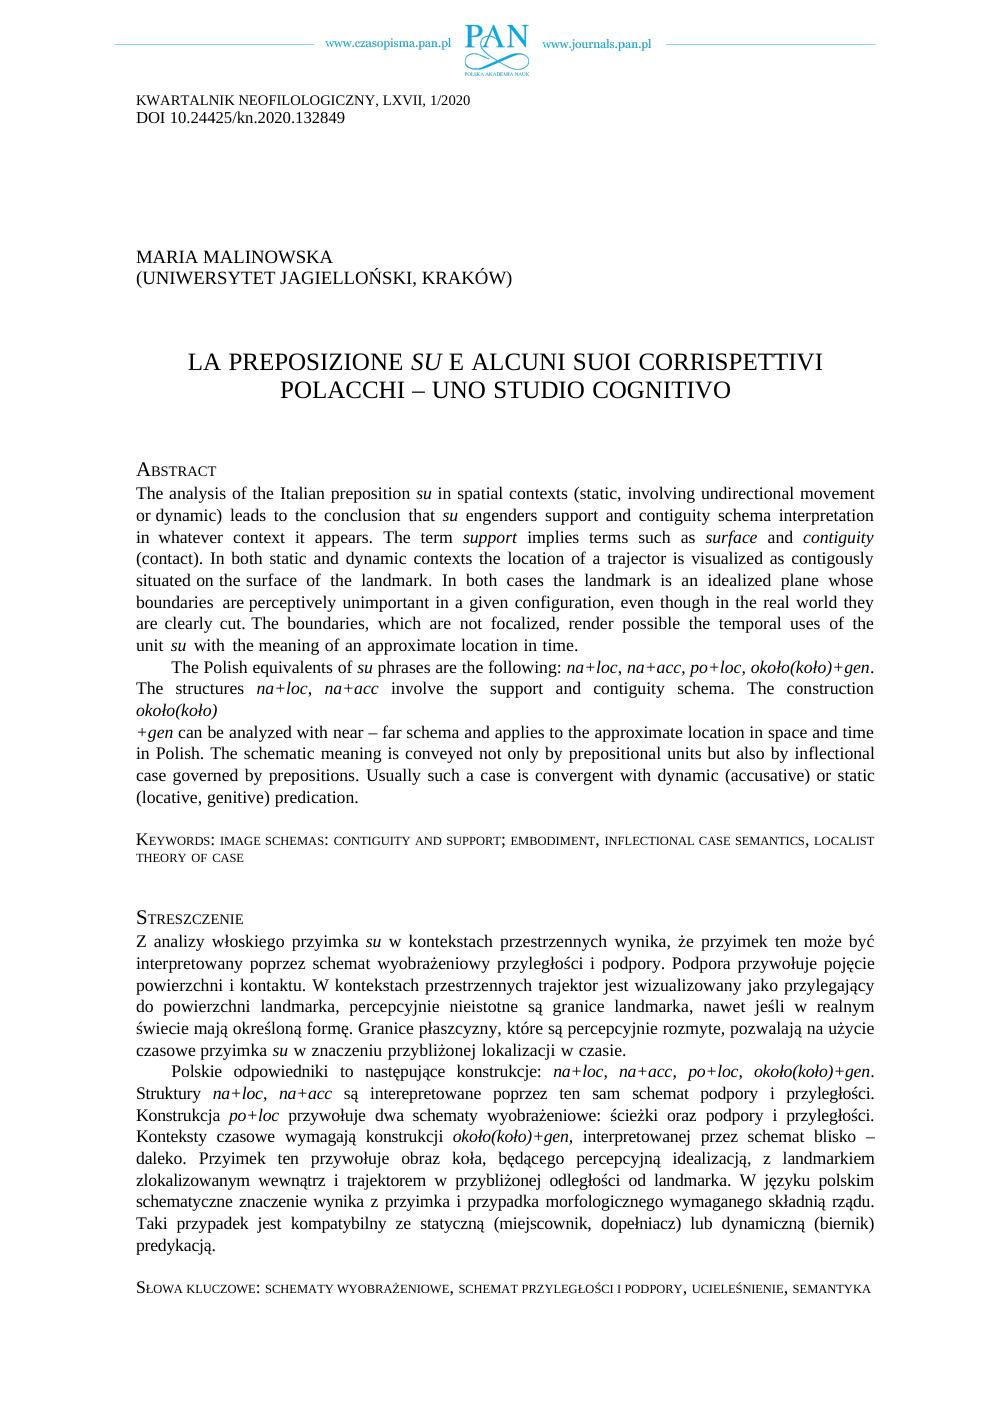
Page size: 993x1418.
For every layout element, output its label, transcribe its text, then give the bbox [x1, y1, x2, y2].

text MARIA MALINOWSKA [136, 247, 888, 268]
text KWARTALNIK NEOFILOLOGICZNY, LXVII, 1/2020 [136, 91, 888, 108]
text SŁOWA KLUCZOWE: SCHEMATY WYOBRAŻENIOWE, SCHEMAT PRZYLEGŁOŚCI I PODPORY, UCIELEŚNIENIE, SEMANTYKA [136, 1277, 888, 1297]
text STRESZCZENIE [136, 904, 888, 929]
text +gen can be analyzed with near – far schema and applies to the approximate location in space and time in Polish. The schematic meaning is conveyed not only by prepositional units but also by inflectional case governed by prepositions. Usually such a case is convergent with dynamic (accusative) or static (locative, genitive) predication. [136, 722, 875, 807]
text (UNIWERSYTET JAGIELLOŃSKI, KRAKÓW) [136, 268, 888, 288]
text The Polish equivalents of su phrases are the following: na+loc, na+acc, po+loc, około(koło)+gen. The structures na+loc, na+acc involve the support and contiguity schema. The construction około(koło) [136, 657, 875, 720]
text Polskie odpowiedniki to następujące konstrukcje: na+loc, na+acc, po+loc, około(koło)+gen. Struktury na+loc, na+acc są interepretowane poprzez ten sam schemat podpory i przyległości. Konstrukcja po+loc przywołuje dwa schematy wyobrażeniowe: ścieżki oraz podpory i przyległości. Konteksty czasowe wymagają konstrukcji około(koło)+gen, interpretowanej przez schemat blisko – daleko. Przyimek ten przywołuje obraz koła, będącego percepcyjną idealizacją, z landmarkiem zlokalizowanym wewnątrz i trajektorem w przybliżonej odległości od landmarka. W języku polskim schematyczne znaczenie wynika z przyimka i przypadka morfologicznego wymaganego składnią rządu. Taki przypadek jest kompatybilny ze statyczną (miejscownik, dopełniacz) lub dynamiczną (biernik) predykacją. [136, 1061, 875, 1255]
text ABSTRACT [136, 457, 888, 481]
text The analysis of the Italian preposition su in spatial contexts (static, involving undirectional movement or dynamic) leads to the conclusion that su engenders support and contiguity schema interpretation in whatever context it appears. The term support implies terms such as surface and contiguity (contact). In both static and dynamic contexts the location of a trajector is visualized as contigously situated on the surface of the landmark. In both cases the landmark is an idealized plane whose boundaries are perceptively unimportant in a given configuration, even though in the real world they are clearly cut. The boundaries, which are not focalized, render possible the temporal uses of the unit su with the meaning of an approximate location in time. [136, 483, 875, 655]
text Z analizy włoskiego przyimka su w kontekstach przestrzennych wynika, że przyimek ten może być interpretowany poprzez schemat wyobrażeniowy przyległości i podpory. Podpora przywołuje pojęcie powierzchni i kontaktu. W kontekstach przestrzennych trajektor jest wizualizowany jako przylegający do powierzchni landmarka, percepcyjnie nieistotne są granice landmarka, nawet jeśli w realnym świecie mają określoną formę. Granice płaszcyzny, które są percepcyjnie rozmyte, pozwalają na użycie czasowe przyimka su w znaczeniu przybliżonej lokalizacji w czasie. [136, 931, 875, 1060]
subtitle LA PREPOSIZIONE SU E ALCUNI SUOI CORRISPETTIVI POLACCHI – UNO STUDIO COGNITIVO [185, 347, 825, 404]
text DOI 10.24425/kn.2020.132849 [136, 108, 888, 127]
text KEYWORDS: IMAGE SCHEMAS: CONTIGUITY AND SUPPORT; EMBODIMENT, INFLECTIONAL CASE SEMANTICS, LOCALIST THEORY OF CASE [136, 829, 875, 865]
